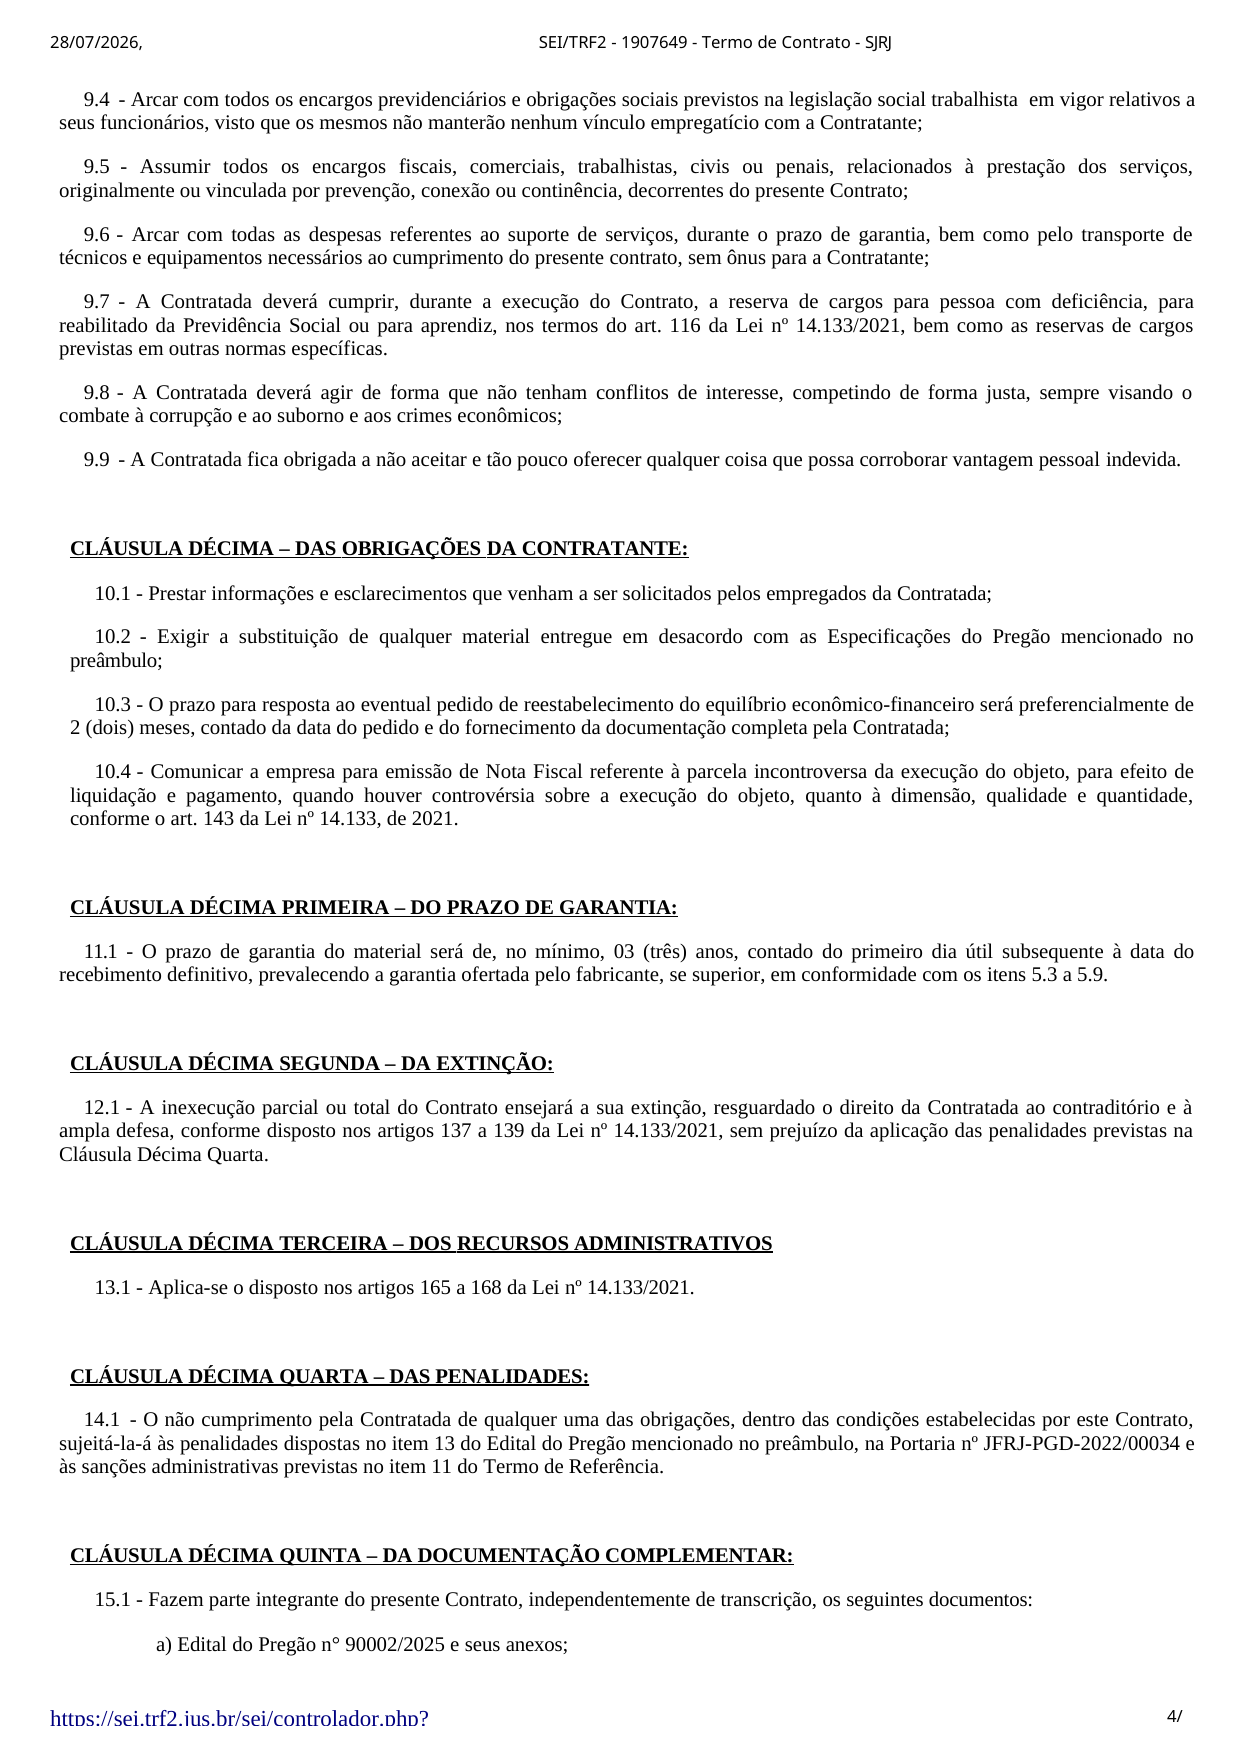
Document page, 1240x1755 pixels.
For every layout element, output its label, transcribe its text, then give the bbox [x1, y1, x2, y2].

subtitle CLÁUSULA DÉCIMA – DAS OBRIGAÇÕES DA CONTRATANTE: [70, 536, 1195, 560]
list - O prazo de garantia do material será de, no mínimo, 03 (três) anos, contado do primeiro dia útil subsequente à data do recebimento definitivo, prevalecendo a garantia ofertada pelo fabricante, se superior, em conformidade com os itens 5.3 a 5.9. [59, 939, 1195, 986]
list - Arcar com todos os encargos previdenciários e obrigações sociais previstos na legislação social trabalhista em vigor relativos a seus funcionários, visto que os mesmos não manterão nenhum vínculo empregatício com a Contratante; [59, 88, 1195, 134]
subtitle CLÁUSULA DÉCIMA QUARTA – DAS PENALIDADES: [70, 1363, 1195, 1388]
list - A Contratada deverá agir de forma que não tenham conflitos de interesse, competindo de forma justa, sempre visando o combate à corrupção e ao suborno e aos crimes econômicos; [59, 381, 1195, 427]
list - Assumir todos os encargos fiscais, comerciais, trabalhistas, civis ou penais, relacionados à prestação dos serviços, originalmente ou vinculada por prevenção, conexão ou continência, decorrentes do presente Contrato; [59, 155, 1195, 202]
list - O prazo para resposta ao eventual pedido de reestabelecimento do equilíbrio econômico-financeiro será preferencialmente de 2 (dois) meses, contado da data do pedido e do fornecimento da documentação completa pela Contratada; [70, 693, 1195, 739]
list Edital do Pregão n° 90002/2025 e seus anexos; [156, 1632, 1195, 1656]
list - Comunicar a empresa para emissão de Nota Fiscal referente à parcela incontroversa da execução do objeto, para efeito de liquidação e pagamento, quando houver controvérsia sobre a execução do objeto, quanto à dimensão, qualidade e quantidade, conforme o art. 143 da Lei nº 14.133, de 2021. [70, 760, 1195, 830]
list - Prestar informações e esclarecimentos que venham a ser solicitados pelos empregados da Contratada; [94, 580, 1195, 604]
list - O não cumprimento pela Contratada de qualquer uma das obrigações, dentro das condições estabelecidas por este Contrato, sujeitá-la-á às penalidades dispostas no item 13 do Edital do Pregão mencionado no preâmbulo, na Portaria nº JFRJ-PGD-2022/00034 e às sanções administrativas previstas no item 11 do Termo de Referência. [59, 1408, 1195, 1478]
list - Arcar com todas as despesas referentes ao suporte de serviços, durante o prazo de garantia, bem como pelo transporte de técnicos e equipamentos necessários ao cumprimento do presente contrato, sem ônus para a Contratante; [59, 222, 1195, 269]
list - A Contratada deverá cumprir, durante a execução do Contrato, a reserva de cargos para pessoa com deficiência, para reabilitado da Previdência Social ou para aprendiz, nos termos do art. 116 da Lei nº 14.133/2021, bem como as reservas de cargos previstas em outras normas específicas. [59, 290, 1195, 360]
subtitle CLÁUSULA DÉCIMA TERCEIRA – DOS RECURSOS ADMINISTRATIVOS [70, 1231, 1195, 1254]
list - A Contratada fica obrigada a não aceitar e tão pouco oferecer qualquer coisa que possa corroborar vantagem pessoal indevida. [59, 448, 1195, 471]
list - A inexecução parcial ou total do Contrato ensejará a sua extinção, resguardado o direito da Contratada ao contraditório e à ampla defesa, conforme disposto nos artigos 137 a 139 da Lei nº 14.133/2021, sem prejuízo da aplicação das penalidades previstas na Cláusula Décima Quarta. [59, 1096, 1195, 1166]
list - Fazem parte integrante do presente Contrato, independentemente de transcrição, os seguintes documentos: [94, 1587, 1195, 1611]
list - Exigir a substituição de qualquer material entregue em desacordo com as Especificações do Pregão mencionado no preâmbulo; [70, 625, 1195, 672]
subtitle CLÁUSULA DÉCIMA SEGUNDA – DA EXTINÇÃO: [70, 1051, 1195, 1075]
list - Aplica-se o disposto nos artigos 165 a 168 da Lei nº 14.133/2021. [94, 1275, 1195, 1299]
subtitle CLÁUSULA DÉCIMA PRIMEIRA – DO PRAZO DE GARANTIA: [70, 895, 1195, 919]
subtitle CLÁUSULA DÉCIMA QUINTA – DA DOCUMENTAÇÃO COMPLEMENTAR: [70, 1543, 1195, 1567]
